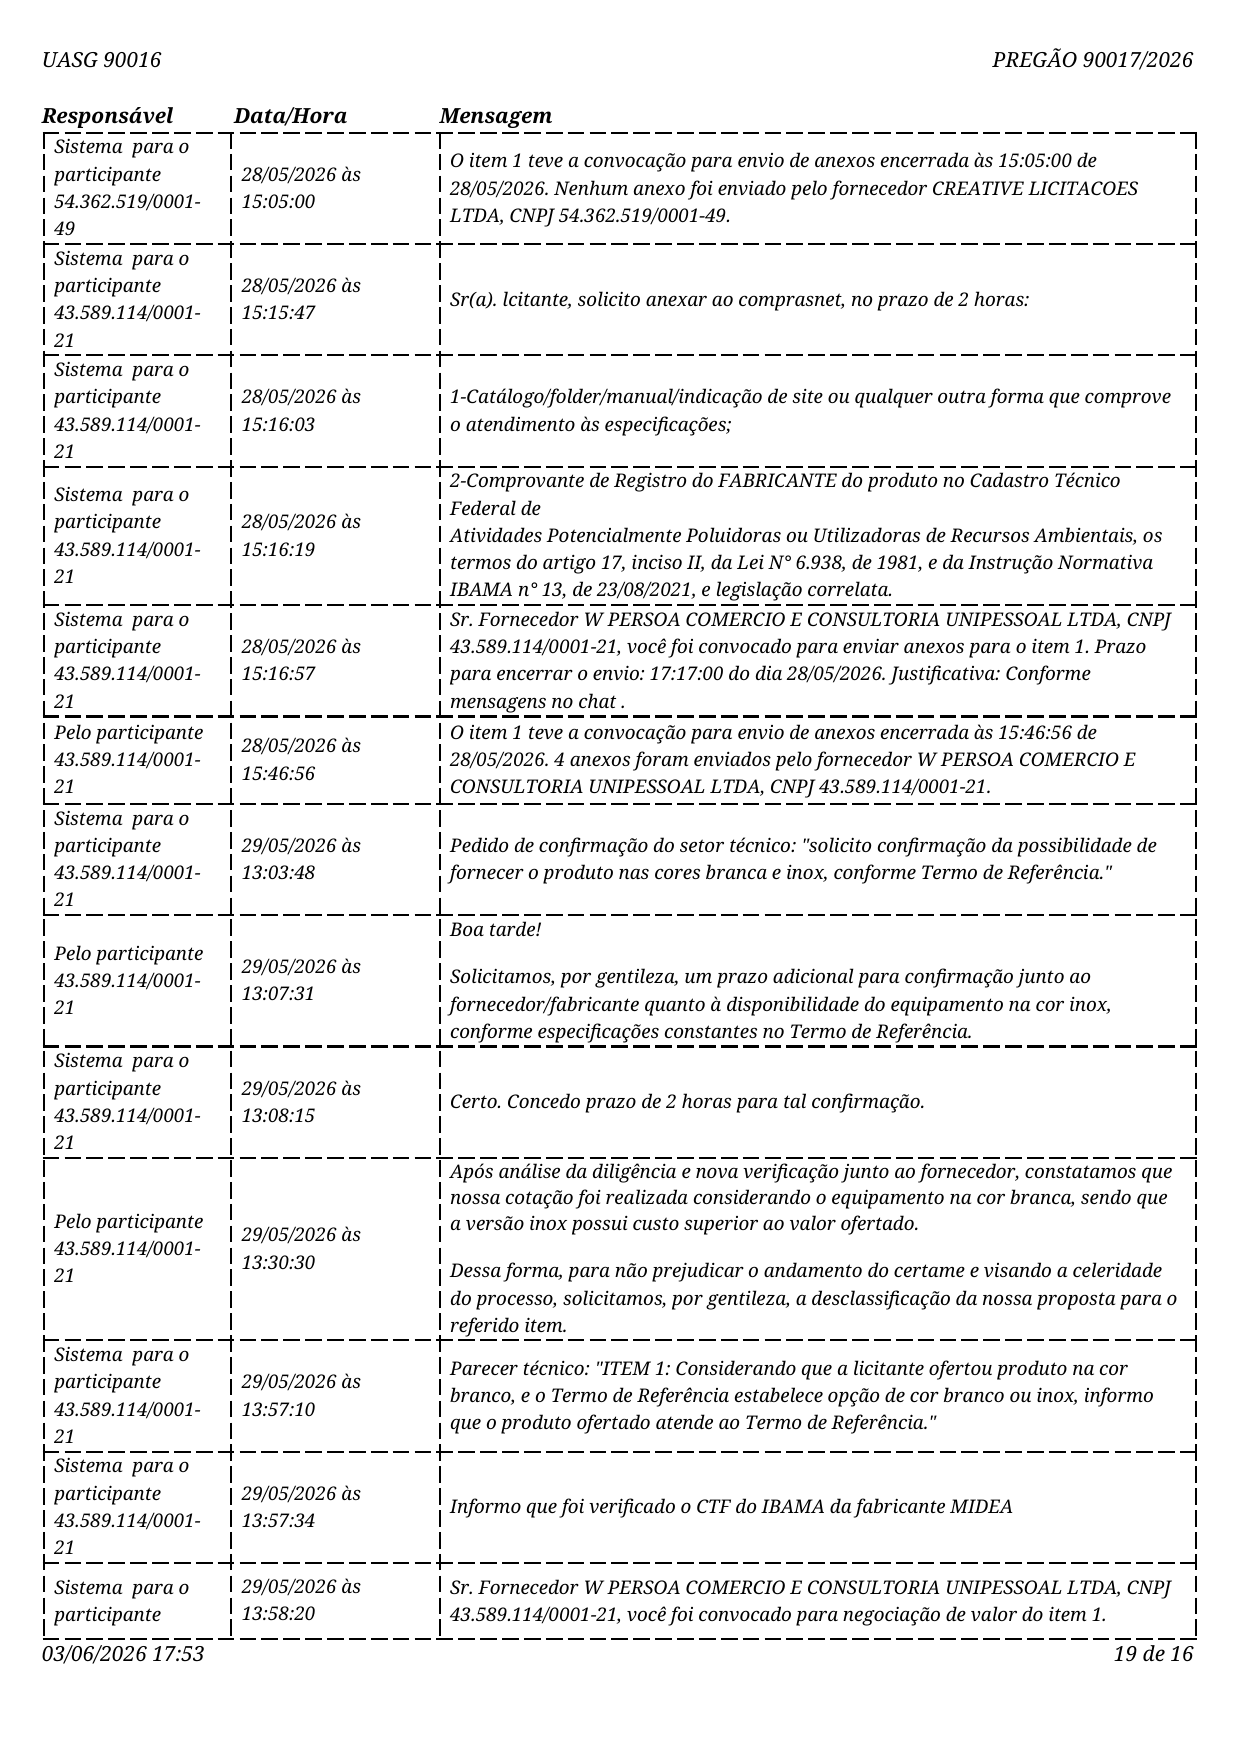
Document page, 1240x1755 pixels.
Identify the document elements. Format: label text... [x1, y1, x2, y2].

table_cell 2-Comprovante de Registro do FABRICANTE do produto no Cadastro Técnico Federal de Atividades Potencialmente Poluidoras ou Utilizadoras de Recursos Ambientais, os termos do artigo 17, inciso II, da Lei N° 6.938, de 1981, e da Instrução Normativa IBAMA n° 13, de 23/08/2021, e legislação correlata. [440, 466, 1196, 604]
table_cell Sistema para o participante [44, 1562, 231, 1637]
table_cell Sistema para o participante 43.589.114/0001-21 [44, 604, 231, 715]
table_cell Sistema para o participante 43.589.114/0001-21 [44, 1339, 231, 1451]
table_cell 29/05/2026 às 13:58:20 [231, 1562, 439, 1637]
table_cell Sr. Fornecedor W PERSOA COMERCIO E CONSULTORIA UNIPESSOAL LTDA, CNPJ 43.589.114/0001-21, você foi convocado para negociação de valor do item 1. [440, 1562, 1196, 1637]
table_cell 29/05/2026 às 13:03:48 [231, 803, 439, 914]
table_cell Após análise da diligência e nova verificação junto ao fornecedor, constatamos que nossa cotação foi realizada considerando o equipamento na cor branca, sendo que a versão inox possui custo superior ao valor ofertado. Dessa forma, para não prejudicar o andamento do certame e visando a celeridade do processo, solicitamos, por gentileza, a desclassificação da nossa proposta para o referido item. [440, 1157, 1196, 1339]
table_cell Boa tarde! Solicitamos, por gentileza, um prazo adicional para confirmação junto ao fornecedor/fabricante quanto à disponibilidade do equipamento na cor inox, conforme especificações constantes no Termo de Referência. [440, 914, 1196, 1045]
table_cell 29/05/2026 às 13:30:30 [231, 1157, 439, 1339]
table_header 28/05/2026 às 15:05:00 [231, 132, 439, 243]
table_cell Sistema para o participante 43.589.114/0001-21 [44, 1045, 231, 1157]
table_header O item 1 teve a convocação para envio de anexos encerrada às 15:05:00 de 28/05/2026. Nenhum anexo foi enviado pelo fornecedor CREATIVE LICITACOES LTDA, CNPJ 54.362.519/0001-49. [440, 132, 1196, 243]
table_cell Sistema para o participante 43.589.114/0001-21 [44, 354, 231, 466]
text Responsável Data/Hora Mensagem [42, 101, 1196, 129]
table_cell 28/05/2026 às 15:46:56 [231, 715, 439, 803]
table_cell Pedido de confirmação do setor técnico: "solicito confirmação da possibilidade de fornecer o produto nas cores branca e inox, conforme Termo de Referência." [440, 803, 1196, 914]
table_cell 29/05/2026 às 13:08:15 [231, 1045, 439, 1157]
table_cell Sistema para o participante 43.589.114/0001-21 [44, 466, 231, 604]
table_cell 28/05/2026 às 15:16:19 [231, 466, 439, 604]
table_cell Sr. Fornecedor W PERSOA COMERCIO E CONSULTORIA UNIPESSOAL LTDA, CNPJ 43.589.114/0001-21, você foi convocado para enviar anexos para o item 1. Prazo para encerrar o envio: 17:17:00 do dia 28/05/2026. Justificativa: Conforme mensagens no chat . [440, 604, 1196, 715]
table_cell 28/05/2026 às 15:15:47 [231, 243, 439, 354]
table_cell Certo. Concedo prazo de 2 horas para tal confirmação. [440, 1045, 1196, 1157]
table_cell Sistema para o participante 43.589.114/0001-21 [44, 803, 231, 914]
table_cell 29/05/2026 às 13:57:10 [231, 1339, 439, 1451]
table_cell Sr(a). lcitante, solicito anexar ao comprasnet, no prazo de 2 horas: [440, 243, 1196, 354]
table_cell 29/05/2026 às 13:57:34 [231, 1451, 439, 1562]
table_header Sistema para o participante 54.362.519/0001-49 [44, 132, 231, 243]
table_cell Sistema para o participante 43.589.114/0001-21 [44, 243, 231, 354]
table_cell O item 1 teve a convocação para envio de anexos encerrada às 15:46:56 de 28/05/2026. 4 anexos foram enviados pelo fornecedor W PERSOA COMERCIO E CONSULTORIA UNIPESSOAL LTDA, CNPJ 43.589.114/0001-21. [440, 715, 1196, 803]
table_cell 28/05/2026 às 15:16:03 [231, 354, 439, 466]
table_cell Pelo participante 43.589.114/0001-21 [44, 715, 231, 803]
table_cell 29/05/2026 às 13:07:31 [231, 914, 439, 1045]
table_cell Informo que foi verificado o CTF do IBAMA da fabricante MIDEA [440, 1451, 1196, 1562]
table_cell 28/05/2026 às 15:16:57 [231, 604, 439, 715]
table_cell Sistema para o participante 43.589.114/0001-21 [44, 1451, 231, 1562]
table_cell Parecer técnico: "ITEM 1: Considerando que a licitante ofertou produto na cor branco, e o Termo de Referência estabelece opção de cor branco ou inox, informo que o produto ofertado atende ao Termo de Referência." [440, 1339, 1196, 1451]
table_cell Pelo participante 43.589.114/0001-21 [44, 914, 231, 1045]
table_cell Pelo participante 43.589.114/0001-21 [44, 1157, 231, 1339]
table_cell 1-Catálogo/folder/manual/indicação de site ou qualquer outra forma que comprove o atendimento às especificações; [440, 354, 1196, 466]
